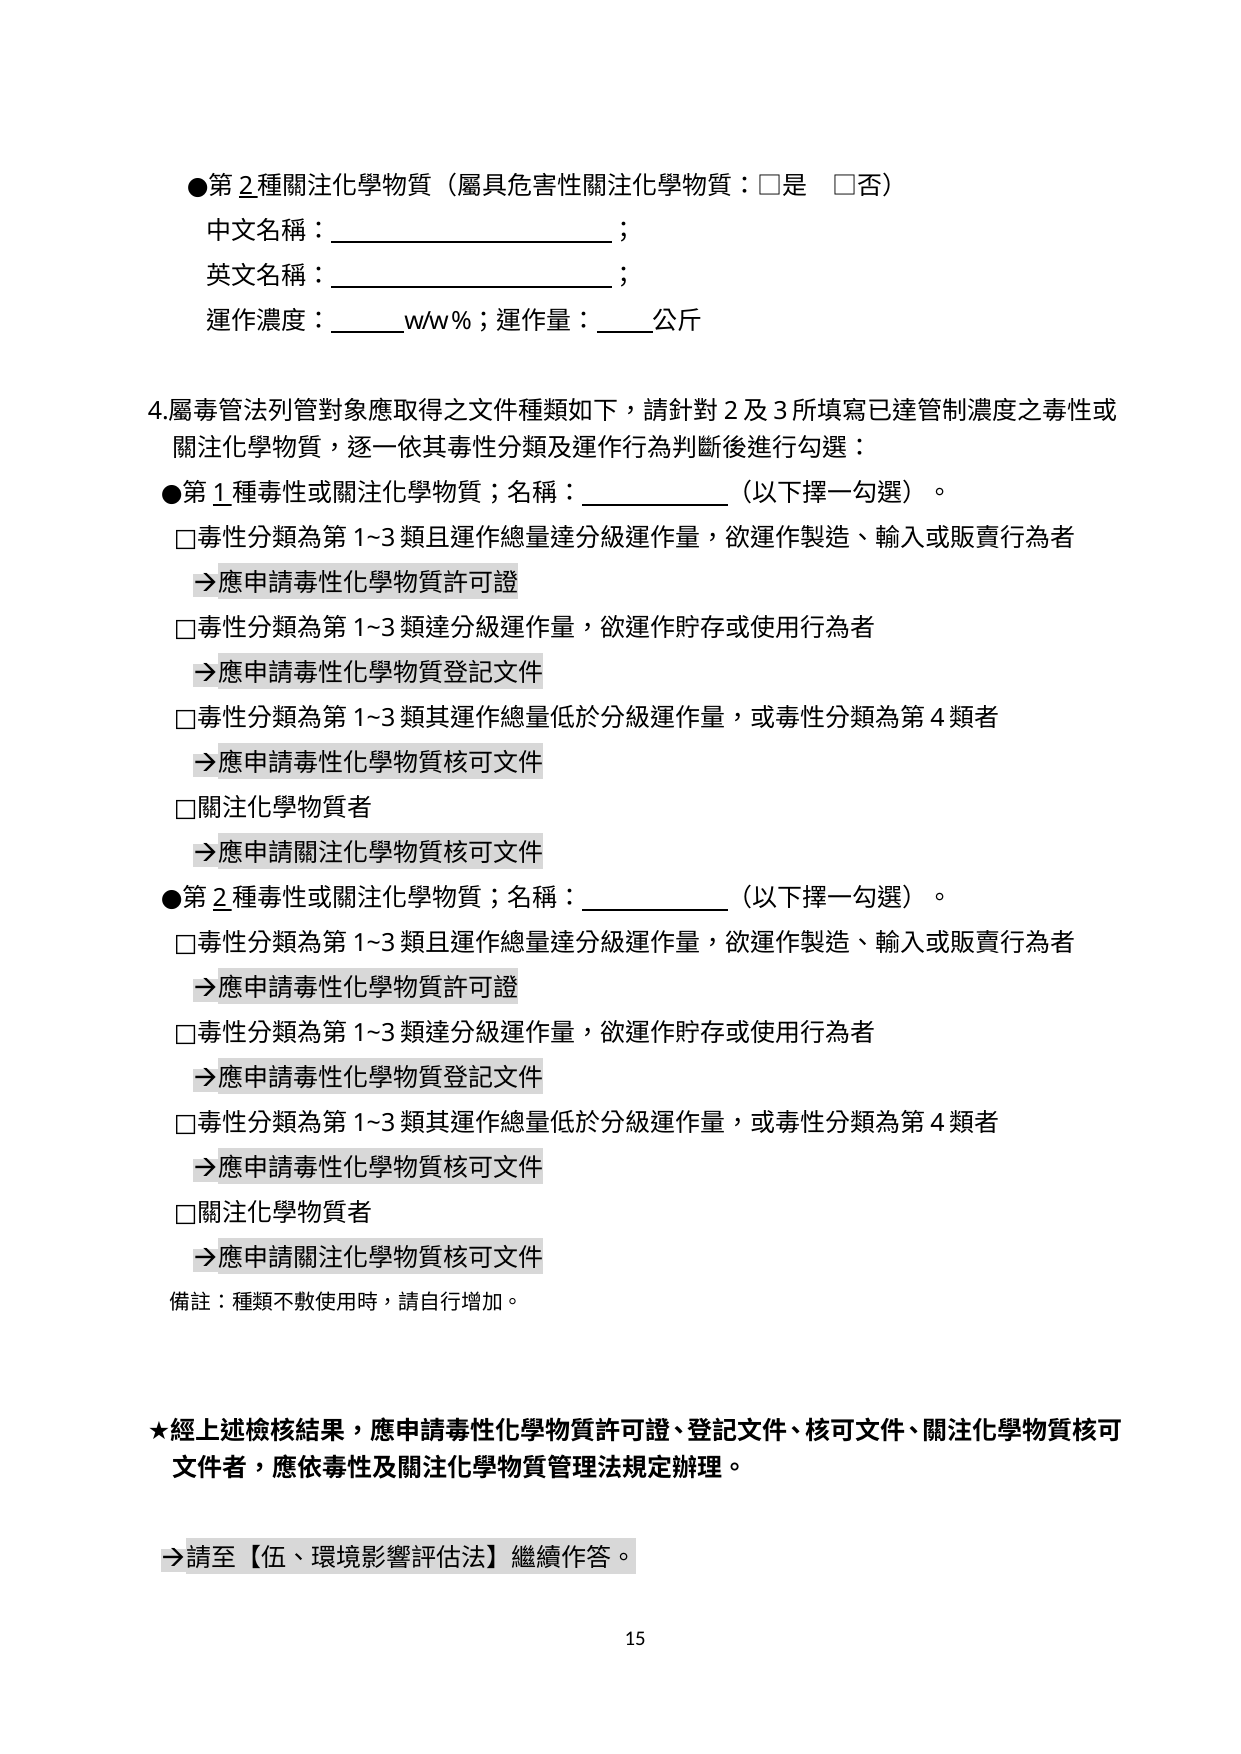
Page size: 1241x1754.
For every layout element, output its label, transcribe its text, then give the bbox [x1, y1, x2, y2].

text □毒性分類為第1~3類其運作總量低於分級運作量，或毒性分類為第4類者 [148, 1102, 1122, 1139]
text 應申請毒性化學物質許可證 [148, 967, 1122, 1004]
text □毒性分類為第1~3類達分級運作量，欲運作貯存或使用行為者 [148, 1012, 1122, 1049]
text 英文名稱： ； [148, 254, 1122, 292]
text □關注化學物質者 [148, 1192, 1122, 1229]
text ★經上述檢核結果，應申請毒性化學物質許可證、登記文件、核可文件、關注化學物質核可文件者，應依毒性及關注化學物質管理法規定辦理。 [148, 1409, 1122, 1484]
text □毒性分類為第1~3類且運作總量達分級運作量，欲運作製造、輸入或販賣行為者 [148, 517, 1122, 554]
text 應申請毒性化學物質許可證 [148, 562, 1122, 599]
text ●第2種毒性或關注化學物質；名稱： （以下擇一勾選）。 [148, 877, 1122, 914]
text 請至【伍、環境影響評估法】繼續作答。 [148, 1537, 1122, 1574]
text □毒性分類為第1~3類且運作總量達分級運作量，欲運作製造、輸入或販賣行為者 [148, 922, 1122, 959]
text ●第1種毒性或關注化學物質；名稱： （以下擇一勾選）。 [148, 472, 1122, 509]
text 應申請毒性化學物質核可文件 [148, 742, 1122, 779]
text 應申請毒性化學物質登記文件 [148, 1057, 1122, 1094]
text 應申請毒性化學物質核可文件 [148, 1147, 1122, 1184]
text □毒性分類為第1~3類其運作總量低於分級運作量，或毒性分類為第4類者 [148, 697, 1122, 734]
text 備註：種類不敷使用時，請自行增加。 [148, 1282, 1122, 1319]
text 運作濃度： w/w %；運作量： 公斤 [148, 299, 1122, 337]
text □關注化學物質者 [148, 787, 1122, 824]
text □毒性分類為第1~3類達分級運作量，欲運作貯存或使用行為者 [148, 607, 1122, 644]
text 4.屬毒管法列管對象應取得之文件種類如下，請針對2及3所填寫已達管制濃度之毒性或關注化學物質，逐一依其毒性分類及運作行為判斷後進行勾選： [148, 389, 1122, 464]
text 中文名稱： ； [148, 209, 1122, 247]
text ●第2種關注化學物質（屬具危害性關注化學物質：□是 □否） [148, 164, 1122, 202]
text 應申請毒性化學物質登記文件 [148, 652, 1122, 689]
text 應申請關注化學物質核可文件 [148, 832, 1122, 869]
text 應申請關注化學物質核可文件 [148, 1237, 1122, 1274]
